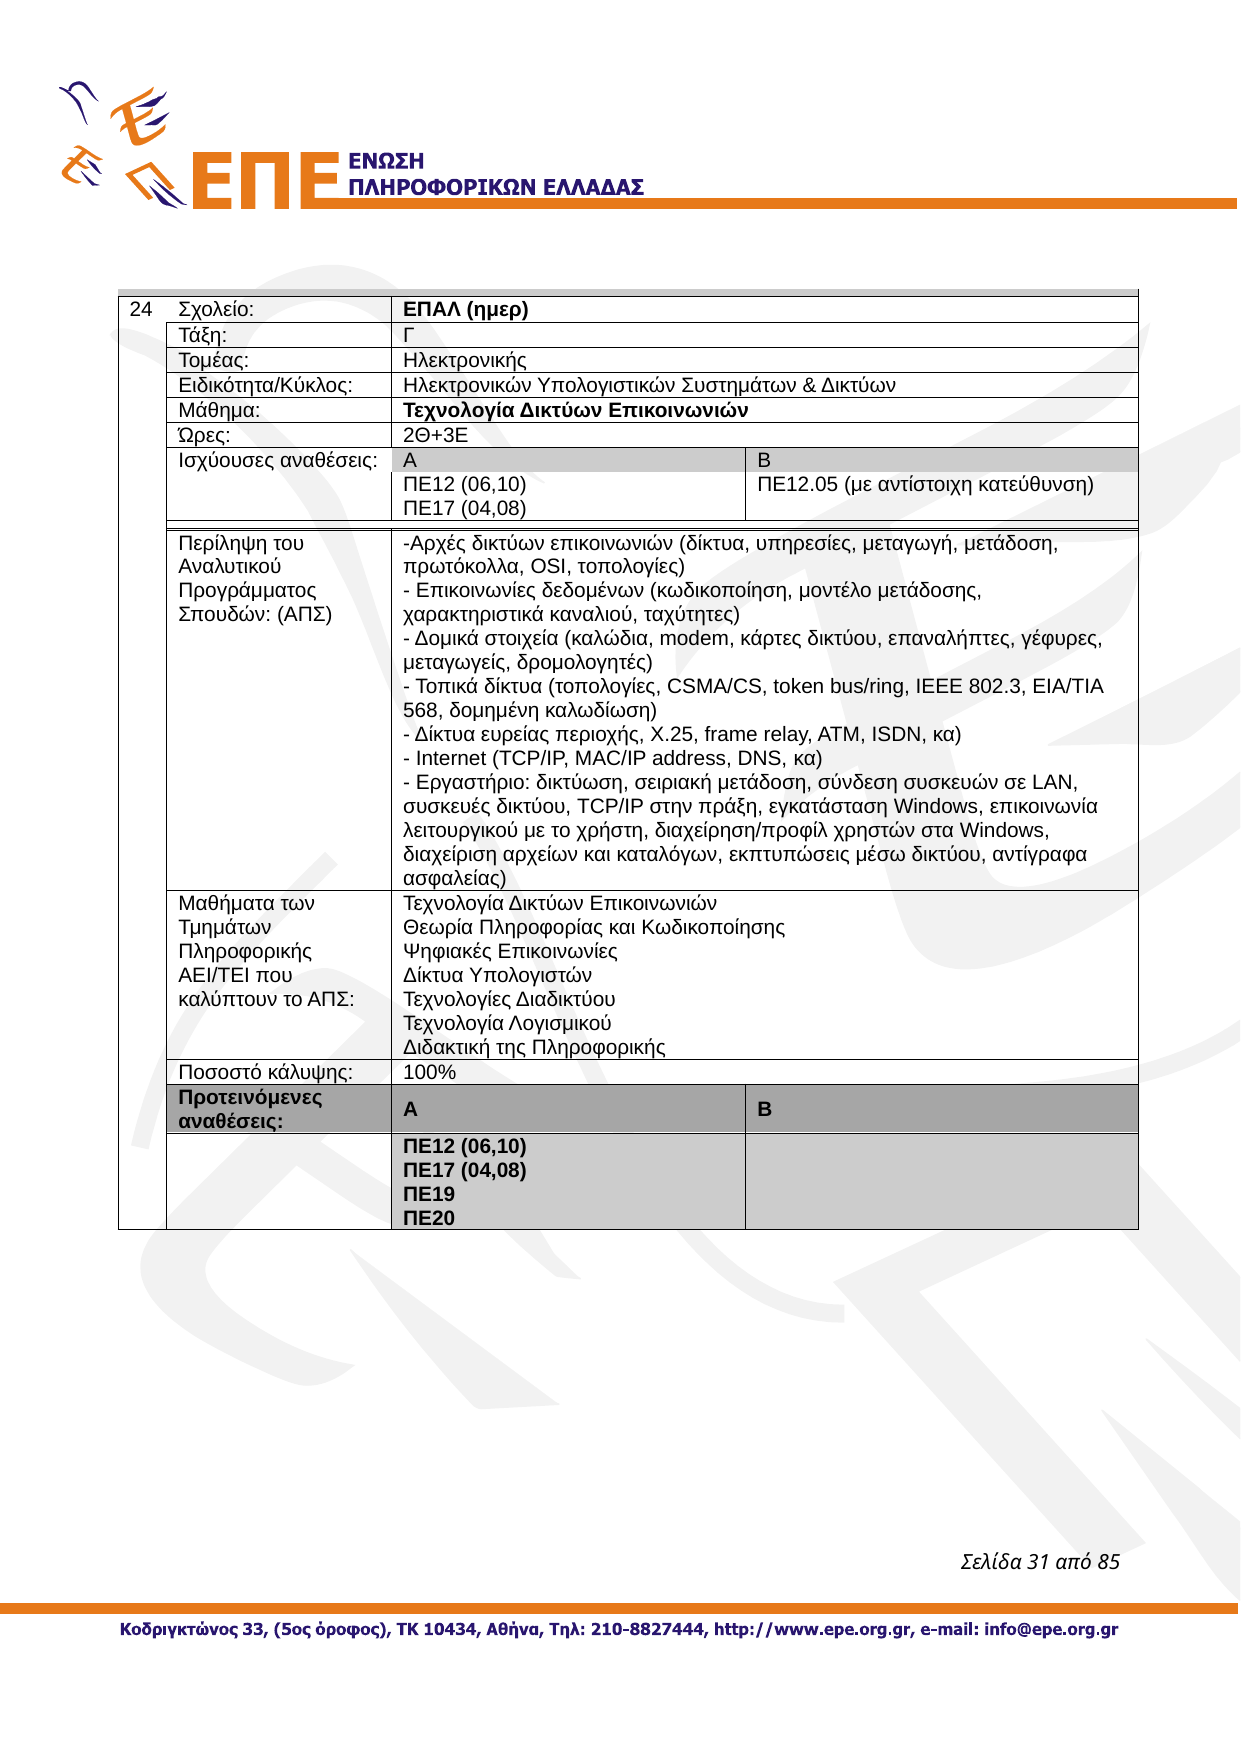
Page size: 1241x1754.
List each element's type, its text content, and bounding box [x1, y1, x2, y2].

table_cell 100% [392, 1060, 1138, 1083]
table_header Β [746, 448, 1138, 472]
table_cell ΠΕ12.05 (με αντίστοιχη κατεύθυνση) [746, 472, 1138, 520]
table_cell Γ [392, 323, 1138, 347]
table_cell Τάξη: [167, 323, 391, 347]
table_cell 2Θ+3Ε [392, 423, 1138, 447]
table_header [167, 289, 392, 296]
table_cell Β [746, 1085, 1138, 1132]
table_cell [746, 1134, 1138, 1229]
table_cell Προτεινόμενες αναθέσεις: [167, 1085, 391, 1132]
table_cell Ειδικότητα/Κύκλος: [167, 373, 391, 397]
table_cell [392, 521, 1138, 528]
table_cell Μάθημα: [167, 398, 391, 422]
table_cell [167, 521, 392, 528]
table_header [392, 289, 1138, 296]
table_cell Ισχύουσες αναθέσεις: [167, 448, 392, 520]
table_cell Μαθήματα των Τμημάτων Πληροφορικής ΑΕΙ/ΤΕΙ που καλύπτουν το ΑΠΣ: [167, 891, 391, 1058]
table_cell [167, 1134, 391, 1229]
table_cell Α [392, 1085, 745, 1132]
table_cell Ποσοστό κάλυψης: [167, 1060, 391, 1083]
table_header Σχολείο: [167, 297, 391, 322]
table_header Α [392, 448, 745, 472]
table_header ΕΠΑΛ (ημερ) [392, 297, 1138, 322]
table_header [118, 289, 167, 296]
table_cell 24 [119, 297, 167, 1229]
table_cell Ηλεκτρονικής [392, 348, 1138, 372]
table_cell ΠΕ12 (06,10) ΠΕ17 (04,08) [392, 472, 745, 520]
table_cell Περίληψη του Αναλυτικού Προγράμματος Σπουδών: (ΑΠΣ) [167, 531, 391, 890]
table_cell ΠΕ12 (06,10) ΠΕ17 (04,08) ΠΕ19 ΠΕ20 [392, 1134, 745, 1229]
table_cell -Αρχές δικτύων επικοινωνιών (δίκτυα, υπηρεσίες, μεταγωγή, μετάδοση, πρωτόκολλα, OSI, τοπολογίες) - Επικοινωνίες δεδομένων (κωδικοποίηση, μοντέλο μετάδοσης, χαρακτηριστικά καναλιού, ταχύτητες) - Δομικά στοιχεία (καλώδια, modem, κάρτες δικτύου, επαναλήπτες, γέφυρες, μεταγωγείς, δρομολογητές) - Τοπικά δίκτυα (τοπολογίες, CSMA/CS, token bus/ring, IEEE 802.3, EIA/TIA 568, δομημένη καλωδίωση) - Δίκτυα ευρείας περιοχής, X.25, frame relay, ATM, ISDN, κα) - Internet (TCP/IP, MAC/IP address, DNS, κα) - Εργαστήριο: δικτύωση, σειριακή μετάδοση, σύνδεση συσκευών σε LAN, συσκευές δικτύου, TCP/IP στην πράξη, εγκατάσταση Windows, επικοινωνία λειτουργικού με το χρήστη, διαχείρηση/προφίλ χρηστών στα Windows, διαχείριση αρχείων και καταλόγων, εκπτυπώσεις μέσω δικτύου, αντίγραφα ασφαλείας) [392, 531, 1138, 890]
table_cell Ώρες: [167, 423, 391, 447]
table_cell Ηλεκτρονικών Υπολογιστικών Συστημάτων & Δικτύων [392, 373, 1138, 397]
table_cell Τεχνολογία Δικτύων Επικοινωνιών Θεωρία Πληροφορίας και Κωδικοποίησης Ψηφιακές Επικοινωνίες Δίκτυα Υπολογιστών Τεχνολογίες Διαδικτύου Τεχνολογία Λογισμικού Διδακτική της Πληροφορικής [392, 891, 1138, 1058]
table_cell Τομέας: [167, 348, 391, 372]
table_cell Τεχνολογία Δικτύων Επικοινωνιών [392, 398, 1138, 422]
